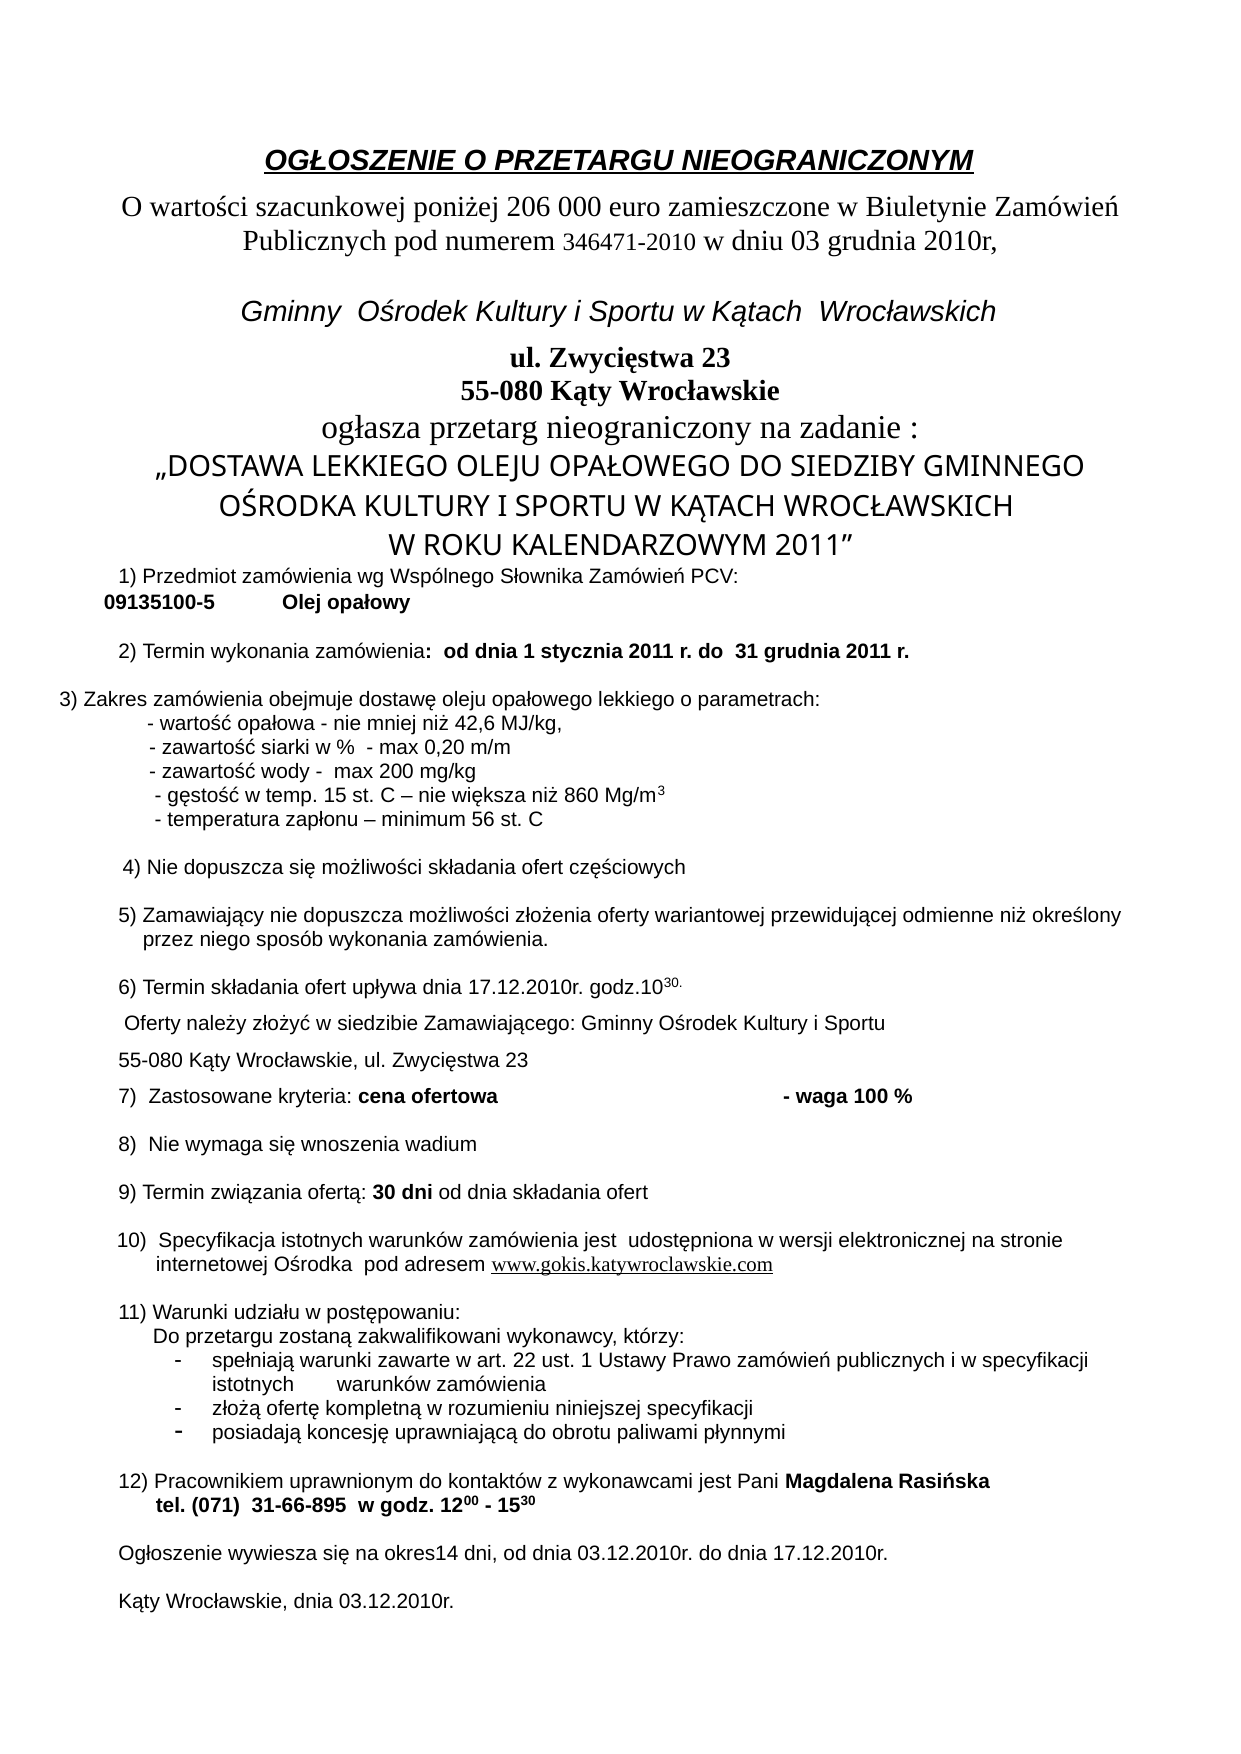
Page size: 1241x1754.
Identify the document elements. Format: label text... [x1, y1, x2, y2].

list złożą ofertę kompletną w rozumieniu niniejszej specyfikacji [174, 1396, 1122, 1420]
text - gęstość w temp. 15 st. C – nie większa niż 860 Mg/m3 [51, 783, 1122, 807]
list posiadają koncesję uprawniającą do obrotu paliwami płynnymi [174, 1420, 1122, 1445]
table_header Olej opałowy [280, 588, 417, 615]
subtitle 2) Termin wykonania zamówienia: od dnia 1 stycznia 2011 r. do 31 grudnia 2011 r. [118, 639, 1122, 663]
table_header 09135100-5 [114, 588, 280, 615]
text 10) Specyfikacja istotnych warunków zamówienia jest udostępniona w wersji elektronicznej na stronie internetowej Ośrodka pod adresem www.gokis.katywroclawskie.com [99, 1228, 1122, 1276]
text przez niego sposób wykonania zamówienia. [137, 927, 1122, 951]
text - wartość opałowa - nie mniej niż 42,6 MJ/kg, [118, 711, 1122, 735]
text - zawartość siarki w % - max 0,20 m/m [51, 735, 1122, 759]
text - zawartość wody - max 200 mg/kg [51, 759, 1122, 783]
list spełniają warunki zawarte w art. 22 ust. 1 Ustawy Prawo zamówień publicznych i w specyfikacji istotnych warunków zamówienia [174, 1348, 1122, 1396]
text Do przetargu zostaną zakwalifikowani wykonawcy, którzy: [118, 1324, 1122, 1348]
text - temperatura zapłonu – minimum 56 st. C [51, 807, 1122, 831]
subtitle 1) Przedmiot zamówienia wg Wspólnego Słownika Zamówień PCV: [118, 564, 1122, 588]
text Oferty należy złożyć w siedzibie Zamawiającego: Gminny Ośrodek Kultury i Sportu [118, 1011, 1122, 1035]
text OGŁOSZENIE O PRZETARGU NIEOGRANICZONYM [118, 143, 1122, 177]
text „DOSTAWA LEKKIEGO OLEJU OPAŁOWEGO DO SIEDZIBY GMINNEGO OŚRODKA KULTURY I SPORTU W KĄTACH WROCŁAWSKICH W ROKU KALENDARZOWYM 2011” [118, 445, 1122, 564]
text 55-080 Kąty Wrocławskie [118, 373, 1122, 407]
text 6) Termin składania ofert upływa dnia 17.12.2010r. godz.1030. [118, 975, 1122, 999]
text ul. Zwycięstwa 23 [118, 340, 1122, 373]
text Ogłoszenie wywiesza się na okres14 dni, od dnia 03.12.2010r. do dnia 17.12.2010r. [118, 1541, 1122, 1565]
text 12) Pracownikiem uprawnionym do kontaktów z wykonawcami jest Pani Magdalena Rasińska tel. (071) 31-66-895 w godz. 1200 - 1530 [118, 1469, 1122, 1517]
subtitle 7) Zastosowane kryteria: cena ofertowa - waga 100 % [118, 1084, 1122, 1108]
text 55-080 Kąty Wrocławskie, ul. Zwycięstwa 23 [118, 1048, 1122, 1072]
text 3) Zakres zamówienia obejmuje dostawę oleju opałowego lekkiego o parametrach: [59, 687, 1122, 711]
text Kąty Wrocławskie, dnia 03.12.2010r. [118, 1589, 1122, 1613]
text 9) Termin związania ofertą: 30 dni od dnia składania ofert [118, 1180, 1122, 1204]
text 11) Warunki udziału w postępowaniu: [118, 1300, 1122, 1324]
text 8) Nie wymaga się wnoszenia wadium [118, 1132, 1122, 1156]
text ogłasza przetarg nieograniczony na zadanie : [118, 407, 1122, 445]
text O wartości szacunkowej poniżej 206 000 euro zamieszczone w Biuletynie Zamówień Publicznych pod numerem 346471-2010 w dniu 03 grudnia 2010r, [118, 189, 1122, 256]
text Gminny Ośrodek Kultury i Sportu w Kątach Wrocławskich [118, 294, 1122, 327]
text 5) Zamawiający nie dopuszcza możliwości złożenia oferty wariantowej przewidującej odmienne niż określony [118, 903, 1122, 927]
text 4) Nie dopuszcza się możliwości składania ofert częściowych [99, 855, 1122, 879]
